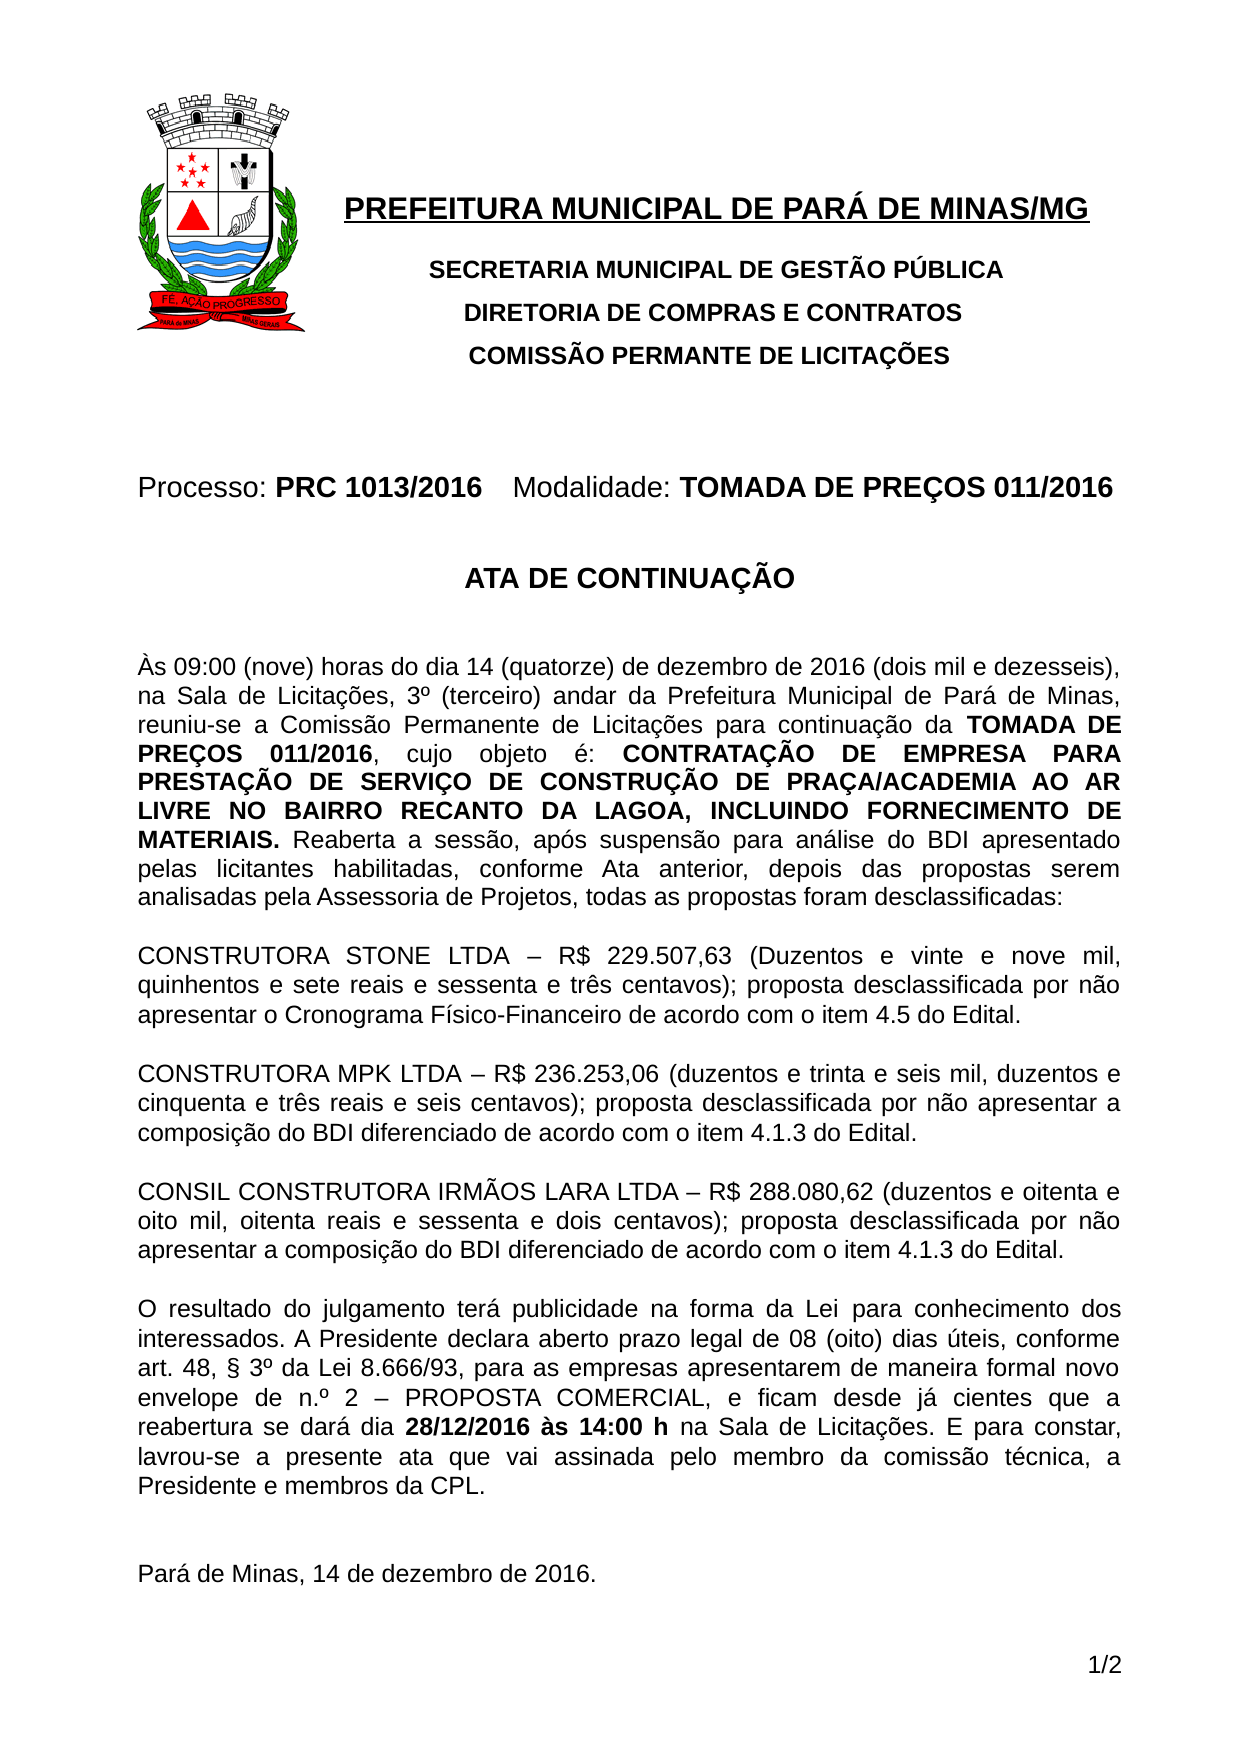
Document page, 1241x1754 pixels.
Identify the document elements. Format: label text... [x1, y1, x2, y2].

text Processo: PRC 1013/2016 Modalidade: TOMADA DE PREÇOS 011/2016 [137, 470, 1122, 504]
text ATA DE CONTINUAÇÃO [137, 561, 1122, 595]
text PREFEITURA MUNICIPAL DE PARÁ DE MINAS/MG [312, 190, 1122, 226]
text CONSTRUTORA STONE LTDA – R$ 229.507,63 (Duzentos e vinte e nove mil, quinhentos e sete reais e sessenta e três centavos); proposta desclassificada por não apresentar o Cronograma Físico-Financeiro de acordo com o item 4.5 do Edital. [137, 941, 1122, 1029]
text DIRETORIA DE COMPRAS E CONTRATOS [312, 298, 1122, 327]
picture [127, 88, 312, 336]
text O resultado do julgamento terá publicidade na forma da Lei para conhecimento dos interessados. A Presidente declara aberto prazo legal de 08 (oito) dias úteis, conforme art. 48, § 3º da Lei 8.666/93, para as empresas apresentarem de maneira formal novo envelope de n.º 2 – PROPOSTA COMERCIAL, e ficam desde já cientes que a reabertura se dará dia 28/12/2016 às 14:00 h na Sala de Licitações. E para constar, lavrou-se a presente ata que vai assinada pelo membro da comissão técnica, a Presidente e membros da CPL. [137, 1294, 1122, 1501]
text CONSIL CONSTRUTORA IRMÃOS LARA LTDA – R$ 288.080,62 (duzentos e oitenta e oito mil, oitenta reais e sessenta e dois centavos); proposta desclassificada por não apresentar a composição do BDI diferenciado de acordo com o item 4.1.3 do Edital. [137, 1176, 1122, 1265]
text SECRETARIA MUNICIPAL DE GESTÃO PÚBLICA [312, 255, 1122, 283]
text CONSTRUTORA MPK LTDA – R$ 236.253,06 (duzentos e trinta e seis mil, duzentos e cinquenta e três reais e seis centavos); proposta desclassificada por não apresentar a composição do BDI diferenciado de acordo com o item 4.1.3 do Edital. [137, 1058, 1122, 1147]
text Às 09:00 (nove) horas do dia 14 (quatorze) de dezembro de 2016 (dois mil e dezesseis), na Sala de Licitações, 3º (terceiro) andar da Prefeitura Municipal de Pará de Minas, reuniu-se a Comissão Permanente de Licitações para continuação da TOMADA DE PREÇOS 011/2016, cujo objeto é: CONTRATAÇÃO DE EMPRESA PARA PRESTAÇÃO DE SERVIÇO DE CONSTRUÇÃO DE PRAÇA/ACADEMIA AO AR LIVRE NO BAIRRO RECANTO DA LAGOA, INCLUINDO FORNECIMENTO DE MATERIAIS. Reaberta a sessão, após suspensão para análise do BDI apresentado pelas licitantes habilitadas, conforme Ata anterior, depois das propostas serem analisadas pela Assessoria de Projetos, todas as propostas foram desclassificadas: [137, 652, 1122, 911]
text Pará de Minas, 14 de dezembro de 2016. [137, 1559, 1122, 1588]
text COMISSÃO PERMANTE DE LICITAÇÕES [137, 341, 1122, 370]
